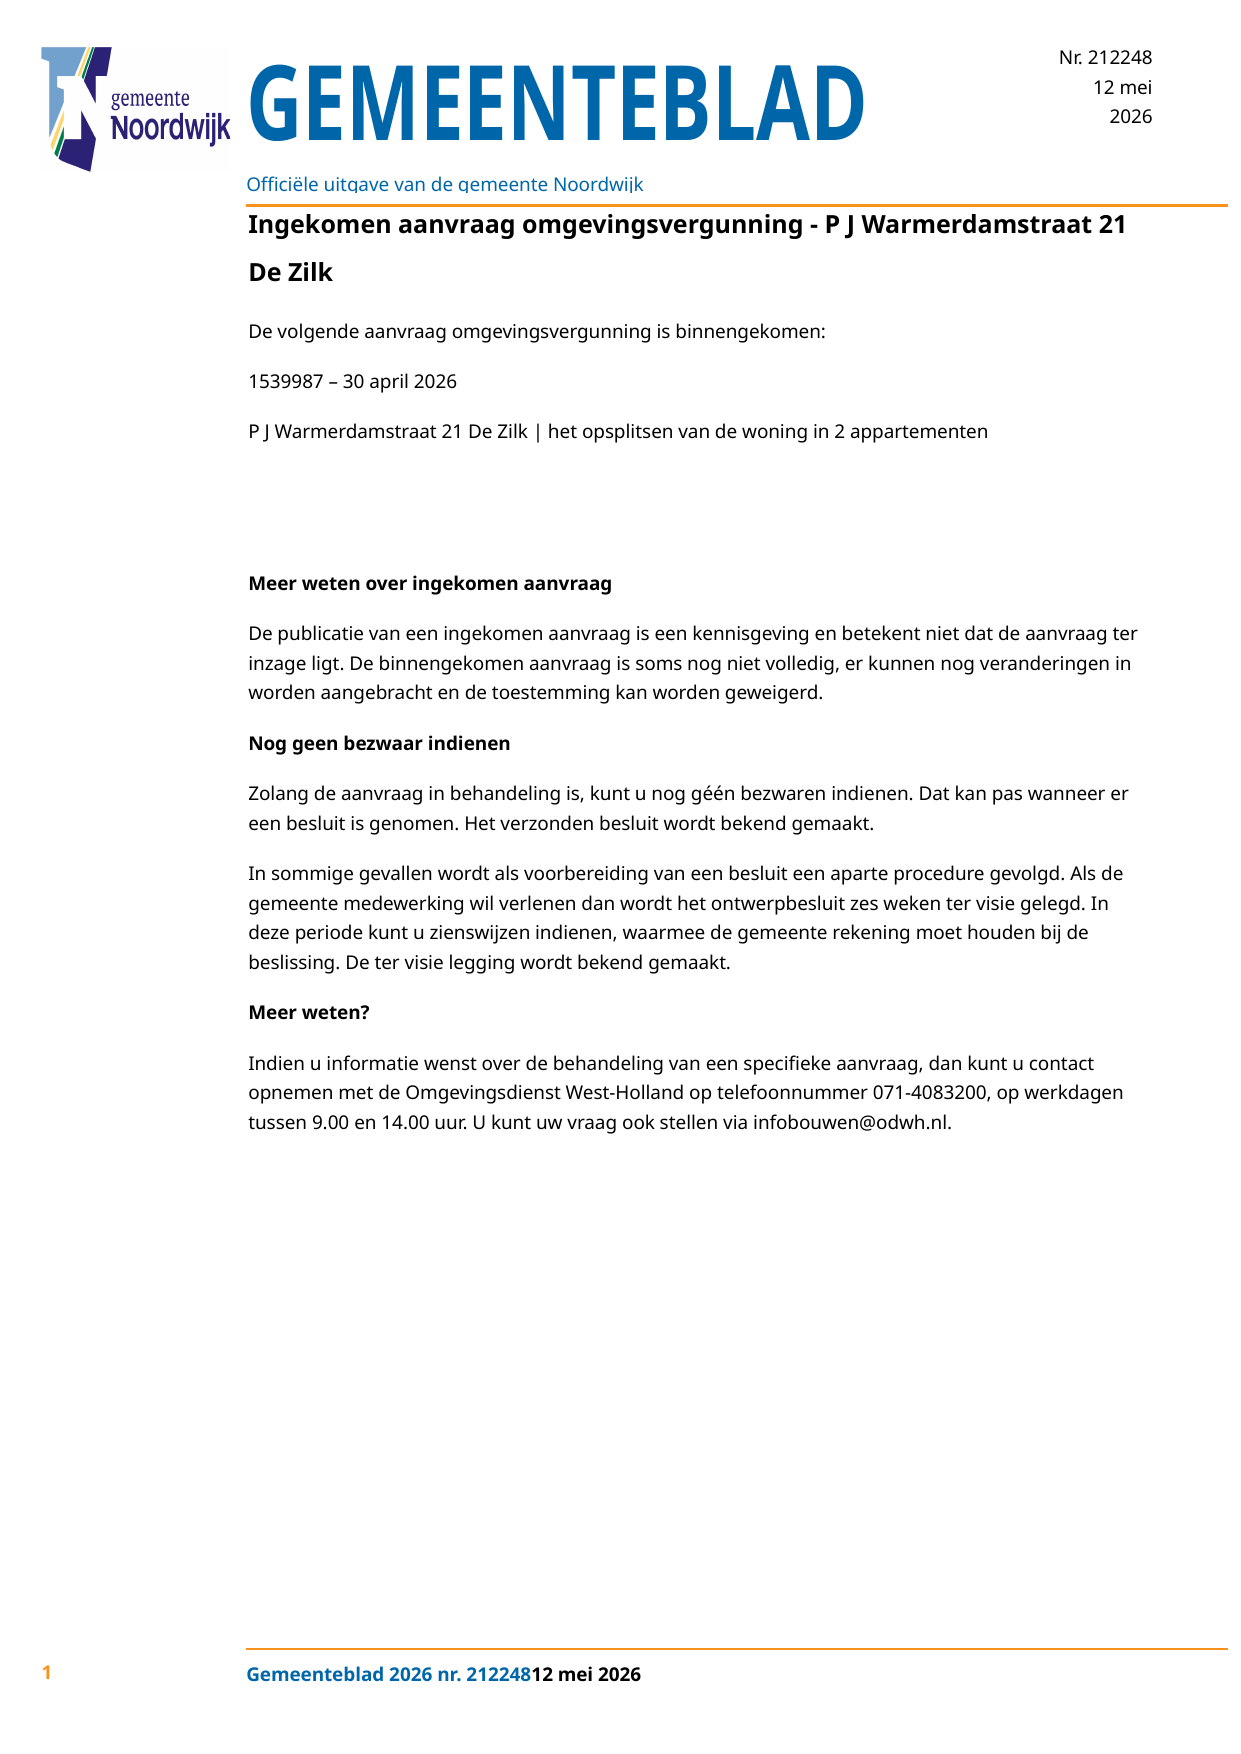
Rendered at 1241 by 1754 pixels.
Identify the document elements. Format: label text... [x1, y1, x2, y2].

text Nog geen bezwaar indienen [248, 730, 1152, 756]
text De publicatie van een ingekomen aanvraag is een kennisgeving en betekent niet dat de aanvraag ter inzage ligt. De binnengekomen aanvraag is soms nog niet volledig, er kunnen nog veranderingen in worden aangebracht en de toestemming kan worden geweigerd. [248, 620, 1152, 705]
text Zolang de aanvraag in behandeling is, kunt u nog géén bezwaren indienen. Dat kan pas wanneer er een besluit is genomen. Het verzonden besluit wordt bekend gemaakt. [248, 780, 1152, 836]
text In sommige gevallen wordt als voorbereiding van een besluit een aparte procedure gevolgd. Als de gemeente medewerking wil verlenen dan wordt het ontwerpbesluit zes weken ter visie gelegd. In deze periode kunt u zienswijzen indienen, waarmee de gemeente rekening moet houden bij de beslissing. De ter visie legging wordt bekend gemaakt. [248, 860, 1152, 975]
text Meer weten over ingekomen aanvraag [248, 570, 1152, 596]
text Meer weten? [248, 999, 1152, 1025]
text De volgende aanvraag omgevingsvergunning is binnengekomen: [248, 318, 1152, 344]
text 1539987 – 30 april 2026 [248, 368, 1152, 394]
picture [41, 47, 231, 172]
text Ingekomen aanvraag omgevingsvergunning - P J Warmerdamstraat 21 De Zilk [248, 207, 1152, 288]
text P J Warmerdamstraat 21 De Zilk | het opsplitsen van de woning in 2 appartementen [248, 419, 1152, 444]
text Indien u informatie wenst over de behandeling van een specifieke aanvraag, dan kunt u contact opnemen met de Omgevingsdienst West-Holland op telefoonnummer 071-4083200, op werkdagen tussen 9.00 en 14.00 uur. U kunt uw vraag ook stellen via infobouwen@odwh.nl. [248, 1050, 1152, 1135]
